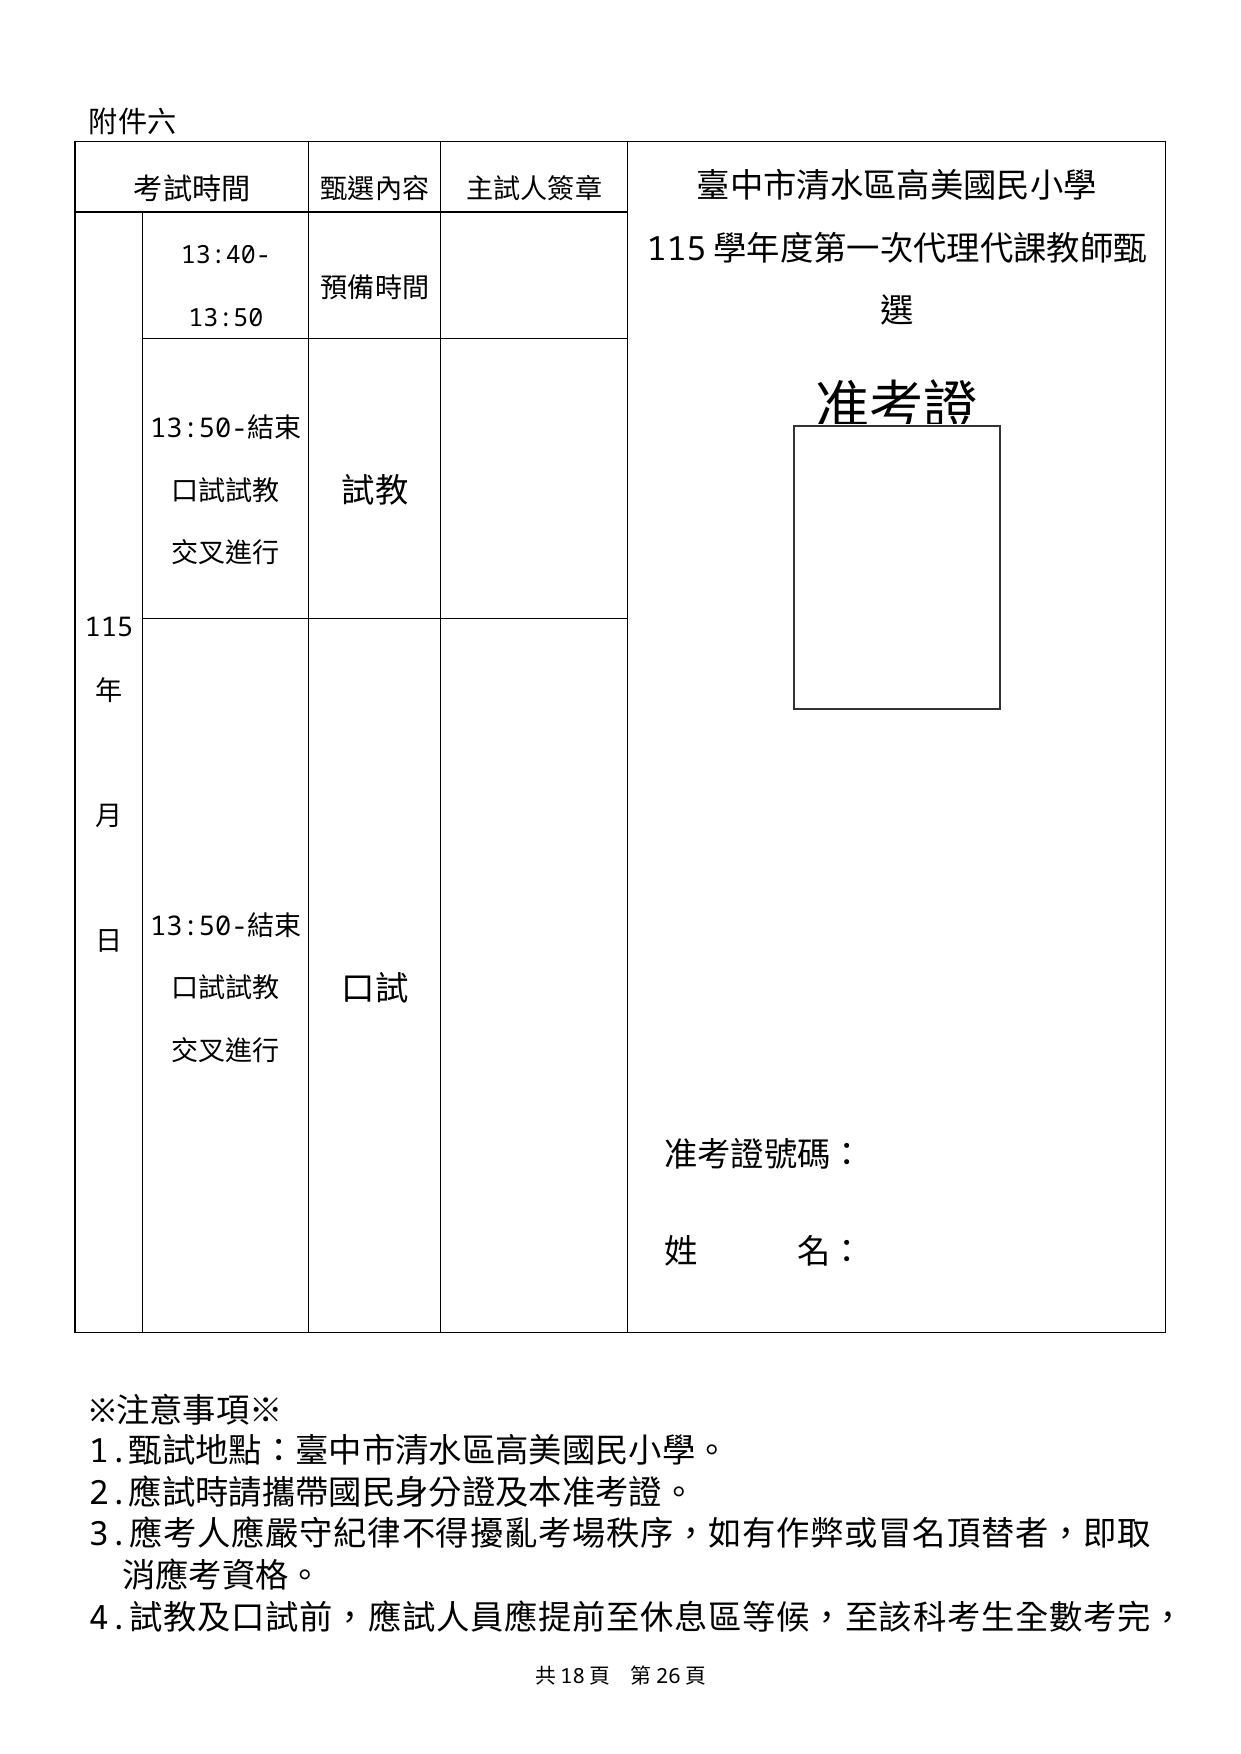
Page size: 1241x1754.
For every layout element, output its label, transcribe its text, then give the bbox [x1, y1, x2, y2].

text 4.試教及口試前，應試人員應提前至休息區等候，至該科考生全數考完，若唱名三次仍未到，視同棄權。 [89, 1596, 1152, 1637]
text 附件六 [89, 78, 1152, 141]
table_cell [441, 213, 627, 337]
table_header 考試時間 [76, 142, 308, 211]
table_header 甄選內容 [309, 142, 440, 211]
table_cell 13:40-13:50 [143, 213, 308, 337]
table_cell 115 年 月 日 [76, 213, 142, 1332]
text 3.應考人應嚴守紀律不得擾亂考場秩序，如有作弊或冒名頂替者，即取消應考資格。 [89, 1512, 1152, 1596]
table_cell 預備時間 [309, 213, 440, 337]
table_header 臺中市清水區高美國民小學 115學年度第一次代理代課教師甄選 准考證 准考證號碼： 姓 名： [628, 142, 1165, 1332]
table_cell [441, 619, 627, 1332]
table_cell [441, 339, 627, 618]
table_cell 口試 [309, 619, 440, 1332]
table_cell 13:50-結束 口試試教 交叉進行 [143, 619, 308, 1332]
table_header 主試人簽章 [441, 142, 627, 211]
table_cell 試教 [309, 339, 440, 618]
table_cell 13:50-結束 口試試教 交叉進行 [143, 339, 308, 618]
text ※注意事項※ [89, 1367, 1152, 1429]
text 2.應試時請攜帶國民身分證及本准考證。 [89, 1471, 1152, 1512]
text 1.甄試地點：臺中市清水區高美國民小學。 [89, 1429, 1152, 1471]
